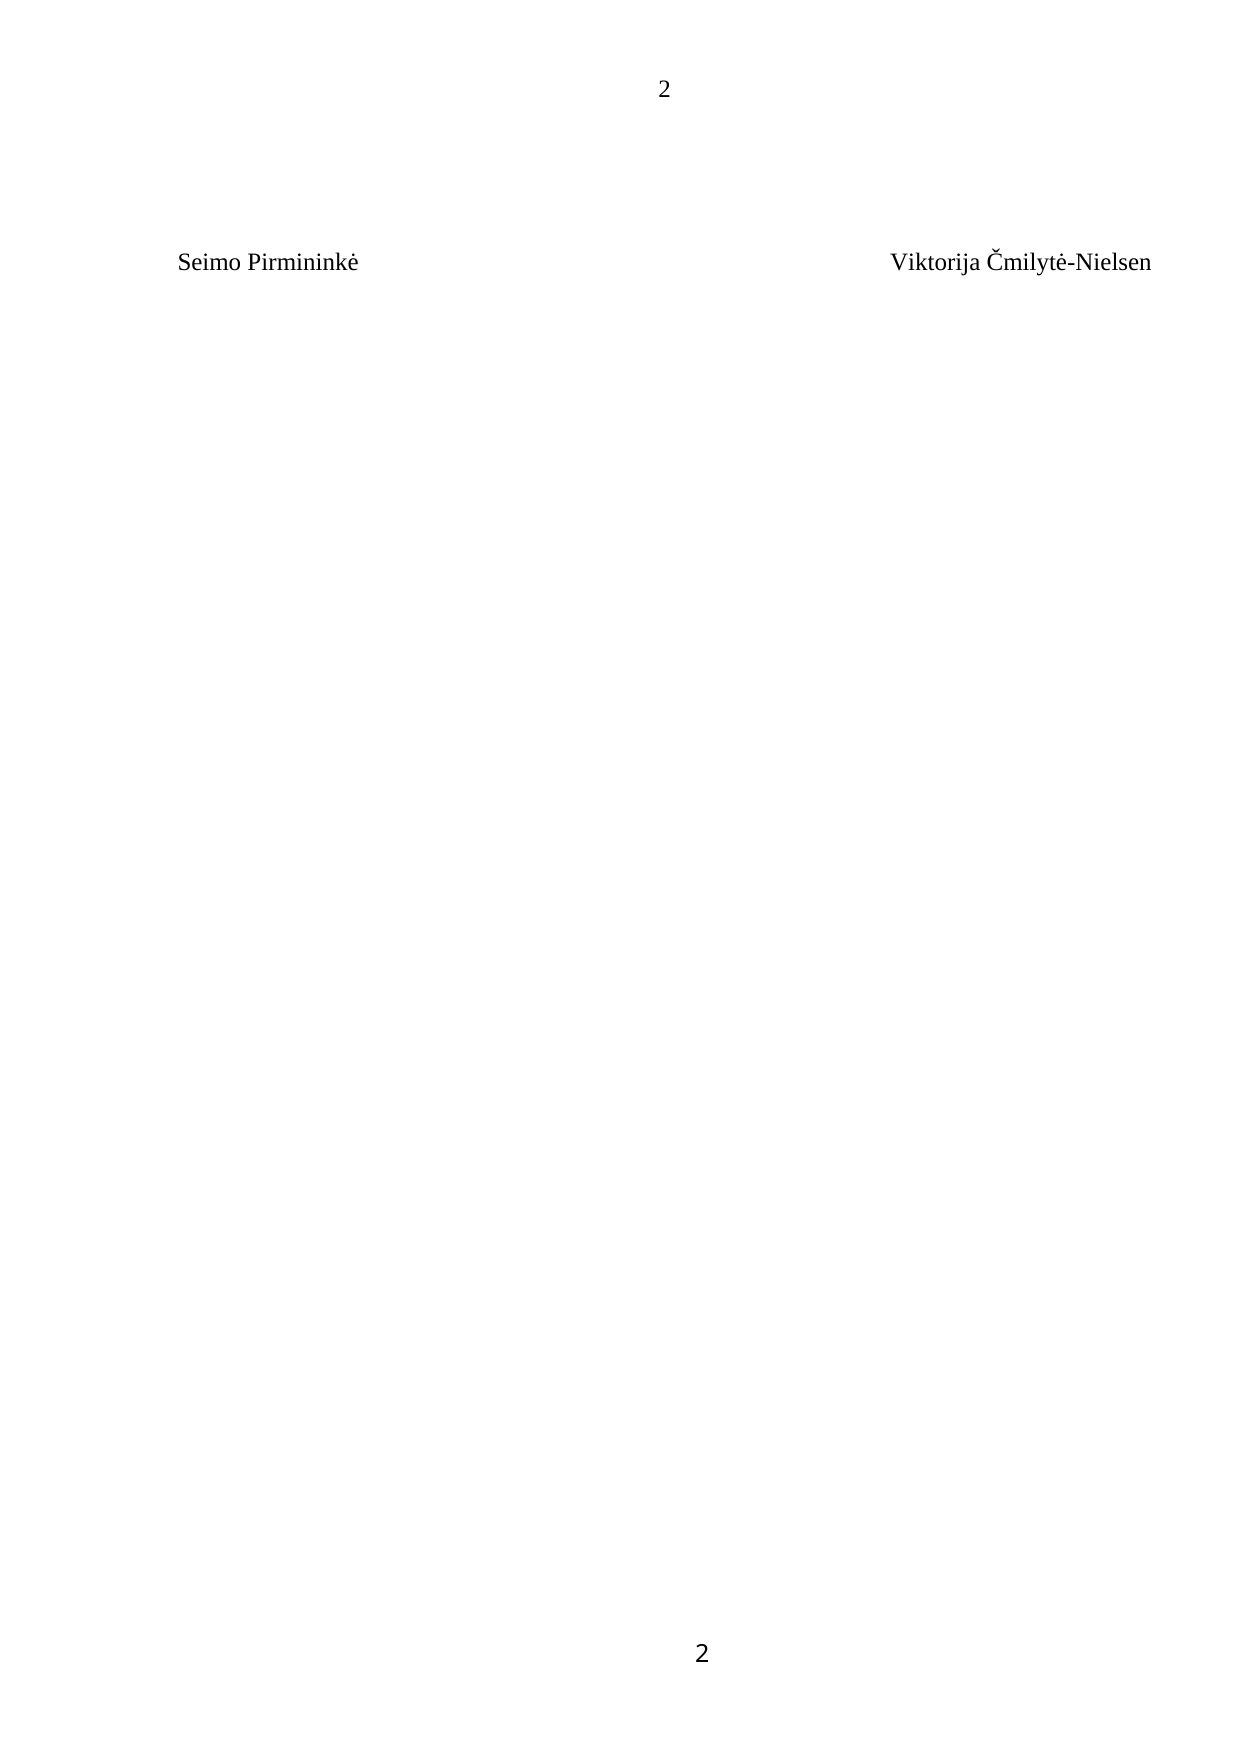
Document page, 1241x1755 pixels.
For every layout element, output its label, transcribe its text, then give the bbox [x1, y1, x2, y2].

text Seimo Pirmininkė Viktorija Čmilytė-Nielsen [177, 247, 1152, 276]
